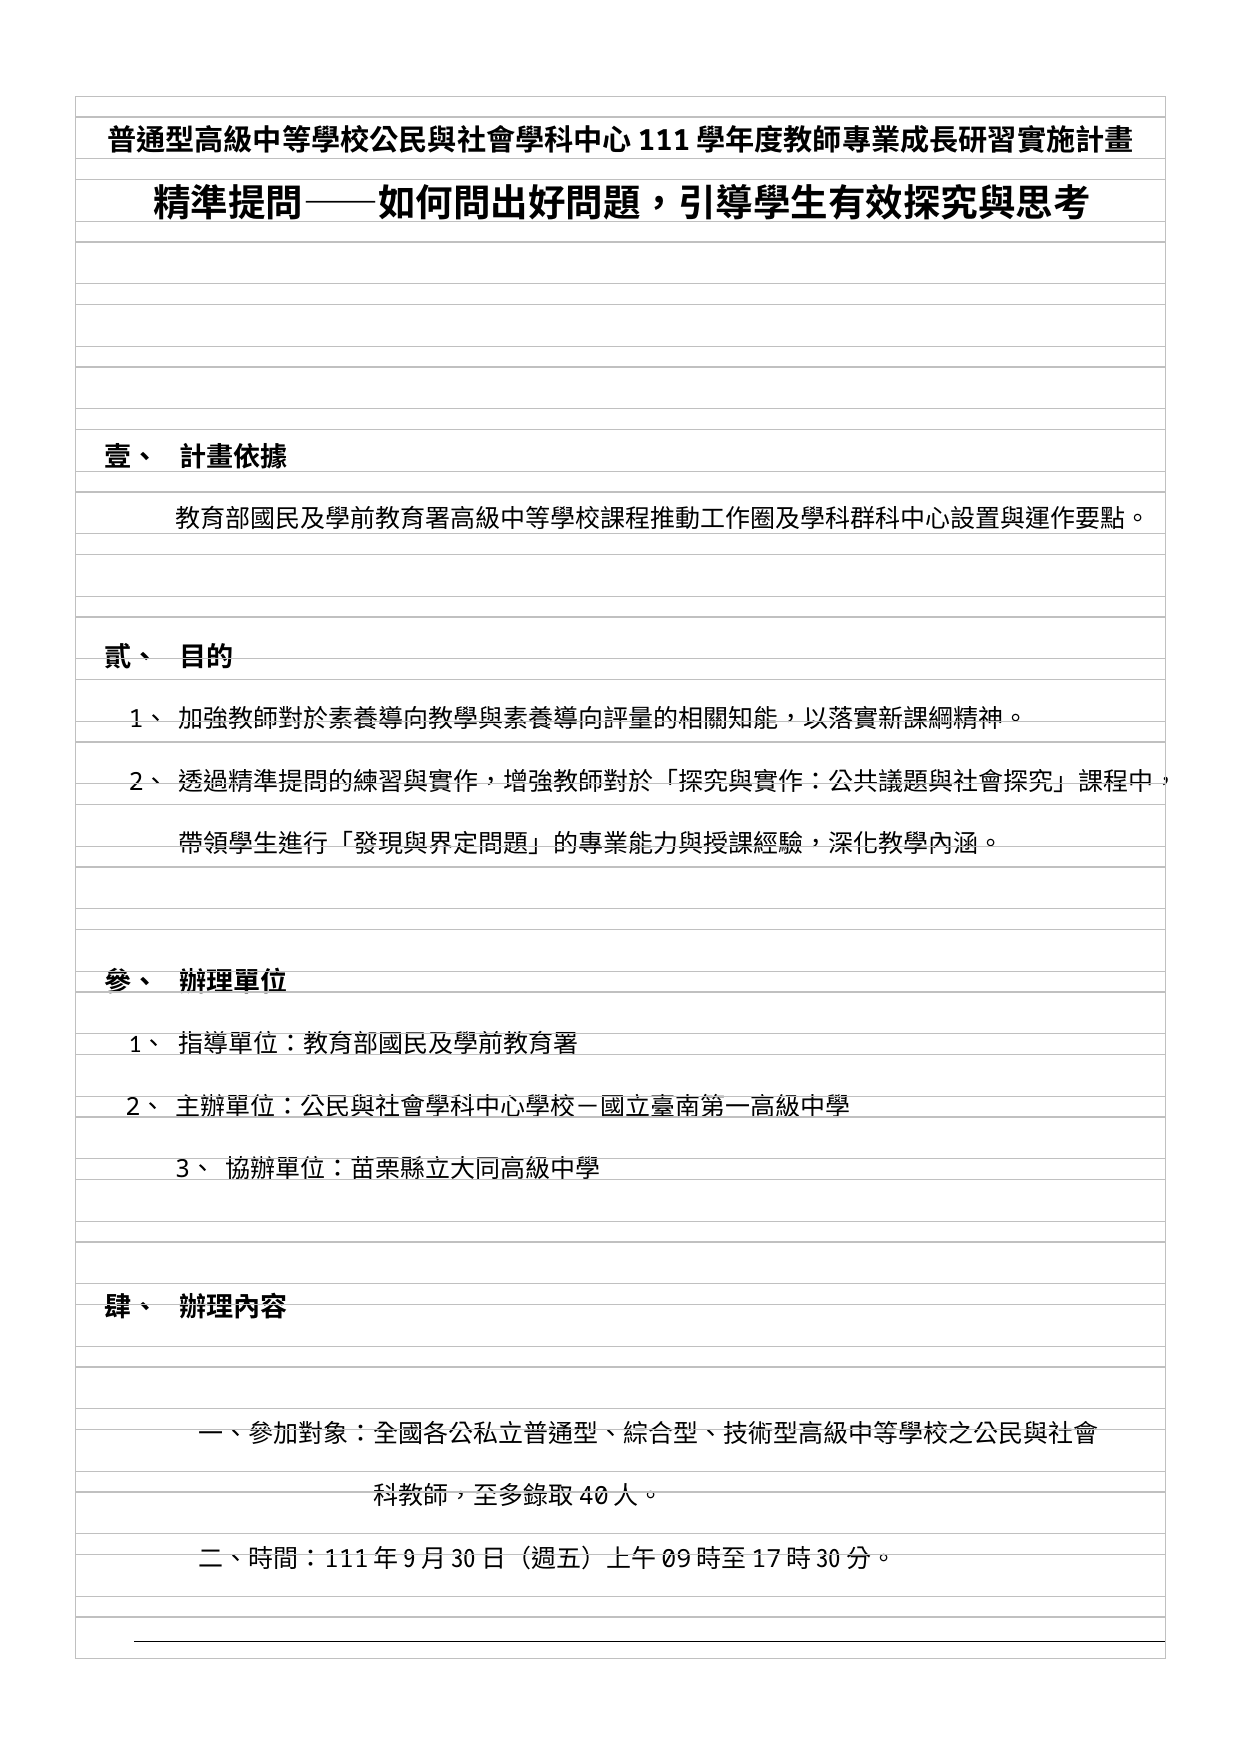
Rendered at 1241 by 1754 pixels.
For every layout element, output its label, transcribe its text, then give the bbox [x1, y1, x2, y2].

list 主辦單位：公民與社會學科中心學校－國立臺南第一高級中學 [813, 1097, 1165, 1116]
list 透過精準提問的練習與實作，增強教師對於「探究與實作：公共議題與社會探究」課程中，帶領學生進行「發現與界定問題」的專業能力與授課經驗，深化教學內涵。 [128, 847, 1165, 862]
text 二、時間：111年9月30日（週五）上午09時至17時30分。 [134, 1555, 1165, 1596]
text 精準提問——如何問出好問題，引導學生有效探究與思考 [90, 180, 1154, 221]
list 指導單位：教育部國民及學前教育署 [345, 1034, 369, 1054]
list 主辦單位：公民與社會學科中心學校－國立臺南第一高級中學 [393, 1097, 455, 1116]
list 協辦單位：苗栗縣立大同高級中學 [271, 1159, 306, 1179]
text 一、參加對象：全國各公私立普通型、綜合型、技術型高級中等學校之公民與社會科教師，至多錄取40人。 [134, 1347, 1165, 1366]
list 加強教師對於素養導向教學與素養導向評量的相關知能，以落實新課綱精神。 [128, 680, 1165, 721]
list 透過精準提問的練習與實作，增強教師對於「探究與實作：公共議題與社會探究」課程中，帶領學生進行「發現與界定問題」的專業能力與授課經驗，深化教學內涵。 [128, 805, 1165, 846]
list 主辦單位：公民與社會學科中心學校－國立臺南第一高級中學 [256, 1097, 328, 1116]
list 透過精準提問的練習與實作，增強教師對於「探究與實作：公共議題與社會探究」課程中，帶領學生進行「發現與界定問題」的專業能力與授課經驗，深化教學內涵。 [128, 737, 1165, 741]
text 一、參加對象：全國各公私立普通型、綜合型、技術型高級中等學校之公民與社會科教師，至多錄取40人。 [134, 1325, 1165, 1346]
list 指導單位：教育部國民及學前教育署 [520, 1034, 548, 1054]
list 主辦單位：公民與社會學科中心學校－國立臺南第一高級中學 [125, 1118, 1165, 1125]
list 辦理單位 [209, 972, 222, 991]
text 二、時間：111年9月30日（週五）上午09時至17時30分。 [134, 1597, 1165, 1616]
list 主辦單位：公民與社會學科中心學校－國立臺南第一高級中學 [125, 1062, 1165, 1096]
list 指導單位：教育部國民及學前教育署 [565, 1034, 1165, 1054]
text 一、參加對象：全國各公私立普通型、綜合型、技術型高級中等學校之公民與社會科教師，至多錄取40人。 [134, 1430, 1165, 1471]
list 透過精準提問的練習與實作，增強教師對於「探究與實作：公共議題與社會探究」課程中，帶領學生進行「發現與界定問題」的專業能力與授課經驗，深化教學內涵。 [128, 784, 1165, 804]
text [175, 475, 1165, 491]
list 目的 [104, 612, 1165, 616]
text 一、參加對象：全國各公私立普通型、綜合型、技術型高級中等學校之公民與社會科教師，至多錄取40人。 [134, 1493, 1165, 1514]
list 主辦單位：公民與社會學科中心學校－國立臺南第一高級中學 [221, 1097, 256, 1116]
list 指導單位：教育部國民及學前教育署 [184, 1034, 219, 1054]
list 協辦單位：苗栗縣立大同高級中學 [479, 1159, 496, 1179]
list 指導單位：教育部國民及學前教育署 [545, 1034, 564, 1054]
list 指導單位：教育部國民及學前教育署 [128, 1055, 1165, 1062]
list 辦理單位 [104, 937, 1165, 971]
text [90, 159, 1154, 179]
list 指導單位：教育部國民及學前教育署 [207, 1034, 259, 1054]
text 一、參加對象：全國各公私立普通型、綜合型、技術型高級中等學校之公民與社會科教師，至多錄取40人。 [134, 1409, 1165, 1429]
list 辦理內容 [104, 1262, 1165, 1283]
list 辦理單位 [104, 972, 182, 991]
list 主辦單位：公民與社會學科中心學校－國立臺南第一高級中學 [689, 1097, 788, 1116]
list 主辦單位：公民與社會學科中心學校－國立臺南第一高級中學 [623, 1097, 686, 1116]
list 辦理單位 [277, 972, 1165, 991]
text 普通型高級中等學校公民與社會學科中心111學年度教師專業成長研習實施計畫 [76, 118, 1165, 158]
list 加強教師對於素養導向教學與素養導向評量的相關知能，以落實新課綱精神。 [128, 722, 1165, 737]
list 辦理單位 [203, 972, 210, 991]
list 辦理單位 [184, 972, 190, 991]
list 目的 [104, 618, 1165, 658]
list 主辦單位：公民與社會學科中心學校－國立臺南第一高級中學 [125, 1097, 188, 1116]
text [76, 97, 1165, 116]
text 教育部國民及學前教育署高級中等學校課程推動工作圈及學科群科中心設置與運作要點。 [175, 493, 1165, 533]
list 協辦單位：苗栗縣立大同高級中學 [175, 1125, 1165, 1158]
list 協辦單位：苗栗縣立大同高級中學 [497, 1159, 538, 1179]
list [104, 412, 1165, 429]
list 協辦單位：苗栗縣立大同高級中學 [175, 1180, 1165, 1187]
list 指導單位：教育部國民及學前教育署 [128, 1000, 1165, 1033]
text 二、時間：111年9月30日（週五）上午09時至17時30分。 [134, 1618, 1165, 1641]
list 協辦單位：苗栗縣立大同高級中學 [545, 1159, 561, 1179]
list 辦理單位 [268, 972, 280, 991]
list 主辦單位：公民與社會學科中心學校－國立臺南第一高級中學 [488, 1097, 555, 1116]
list 辦理內容 [104, 1284, 1165, 1304]
list 辦理單位 [104, 993, 1165, 1000]
list 計畫依據 [104, 430, 1165, 471]
text 一、參加對象：全國各公私立普通型、綜合型、技術型高級中等學校之公民與社會科教師，至多錄取40人。 [134, 1472, 1165, 1491]
text 一、參加對象：全國各公私立普通型、綜合型、技術型高級中等學校之公民與社會科教師，至多錄取40人。 [134, 1368, 1165, 1408]
list 加強教師對於素養導向教學與素養導向評量的相關知能，以落實新課綱精神。 [128, 675, 1165, 679]
list 協辦單位：苗栗縣立大同高級中學 [306, 1159, 387, 1179]
list 目的 [218, 650, 228, 658]
list 辦理單位 [192, 972, 200, 991]
list 透過精準提問的練習與實作，增強教師對於「探究與實作：公共議題與社會探究」課程中，帶領學生進行「發現與界定問題」的專業能力與授課經驗，深化教學內涵。 [128, 743, 1165, 783]
text 二、時間：111年9月30日（週五）上午09時至17時30分。 [134, 1534, 1165, 1554]
list 協辦單位：苗栗縣立大同高級中學 [388, 1159, 406, 1179]
list 目的 [104, 659, 1165, 675]
list 協辦單位：苗栗縣立大同高級中學 [175, 1159, 229, 1179]
list 協辦單位：苗栗縣立大同高級中學 [563, 1159, 1165, 1179]
list 辦理單位 [226, 972, 265, 991]
list 辦理內容 [104, 1305, 1165, 1325]
list 協辦單位：苗栗縣立大同高級中學 [231, 1159, 256, 1179]
list 協辦單位：苗栗縣立大同高級中學 [408, 1159, 461, 1179]
list 指導單位：教育部國民及學前教育署 [320, 1034, 348, 1054]
list 指導單位：教育部國民及學前教育署 [416, 1034, 442, 1054]
list 指導單位：教育部國民及學前教育署 [444, 1034, 511, 1054]
list 主辦單位：公民與社會學科中心學校－國立臺南第一高級中學 [557, 1097, 602, 1116]
list 指導單位：教育部國民及學前教育署 [259, 1034, 311, 1054]
text 二、時間：111年9月30日（週五）上午09時至17時30分。 [134, 1514, 1165, 1533]
list 指導單位：教育部國民及學前教育署 [128, 1034, 183, 1054]
